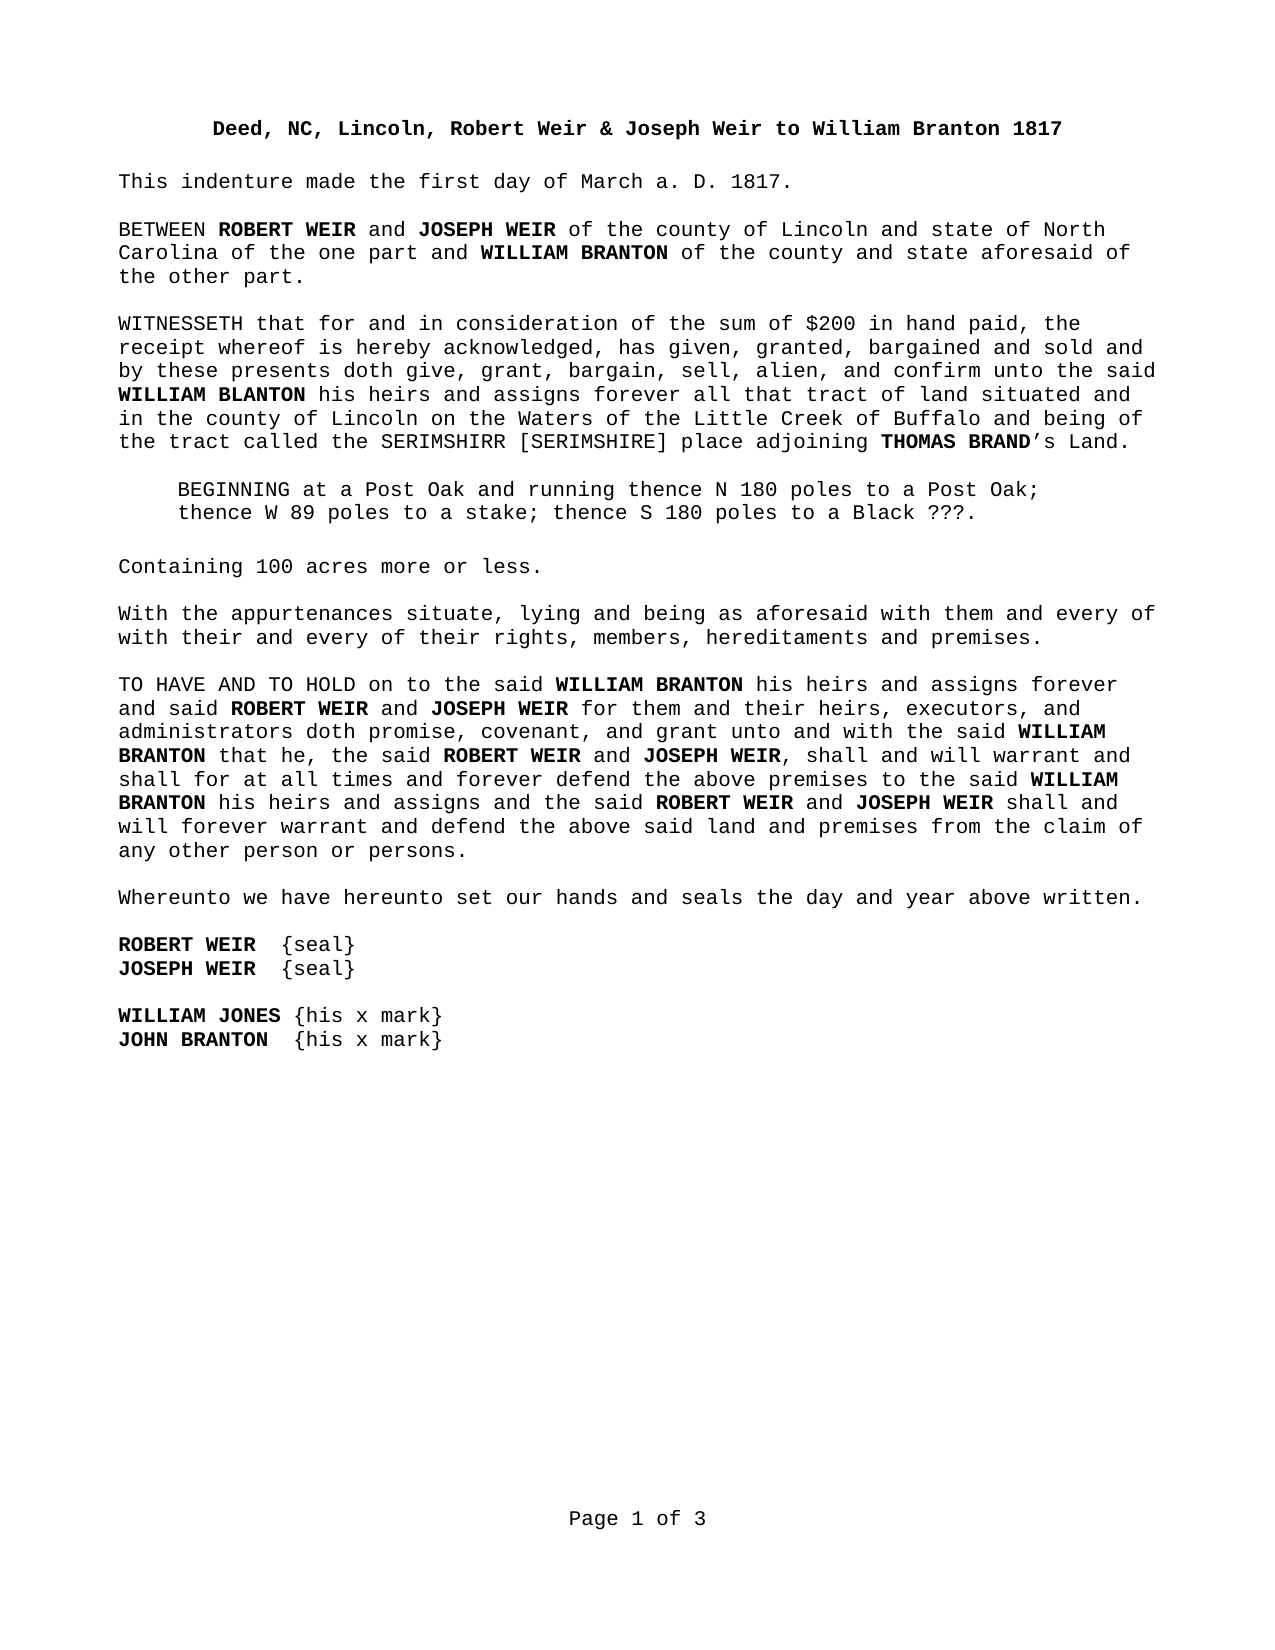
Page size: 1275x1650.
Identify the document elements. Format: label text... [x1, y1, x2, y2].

text William Jones {his x mark} [118, 1005, 1157, 1029]
text Robert Weir {seal} [118, 934, 1157, 958]
text John Branton {his x mark} [118, 1029, 1157, 1052]
text To have and to hold on to the said William Branton his heirs and assigns forever and said Robert Weir and Joseph Weir for them and their heirs, executors, and administrators doth promise, covenant, and grant unto and with the said William Branton that he, the said Robert Weir and Joseph Weir, shall and will warrant and shall for at all times and forever defend the above premises to the said William Branton his heirs and assigns and the said Robert Weir and Joseph Weir shall and will forever warrant and defend the above said land and premises from the claim of any other person or persons. [118, 674, 1157, 863]
text With the appurtenances situate, lying and being as aforesaid with them and every of with their and every of their rights, members, hereditaments and premises. [118, 603, 1157, 651]
text Witnesseth that for and in consideration of the sum of $200 in hand paid, the receipt whereof is hereby acknowledged, has given, granted, bargained and sold and by these presents doth give, grant, bargain, sell, alien, and confirm unto the said william blanton his heirs and assigns forever all that tract of land situated and in the county of Lincoln on the Waters of the Little Creek of Buffalo and being of the tract called the SerimshiRR [Serimshire] place adjoining Thomas Brand’s Land. [118, 313, 1157, 455]
text Containing 100 acres more or less. [118, 556, 1157, 579]
text Joseph Weir {seal} [118, 958, 1157, 982]
text Between Robert Weir and Joseph Weir of the county of Lincoln and state of North Carolina of the one part and William Branton of the county and state aforesaid of the other part. [118, 218, 1157, 289]
text Beginning at a Post Oak and running thence N 180 poles to a Post Oak; thence W 89 poles to a stake; thence S 180 poles to a Black ???. [177, 479, 1098, 526]
text This indenture made the first day of March a. D. 1817. [118, 171, 1157, 195]
text Whereunto we have hereunto set our hands and seals the day and year above written. [118, 887, 1157, 911]
